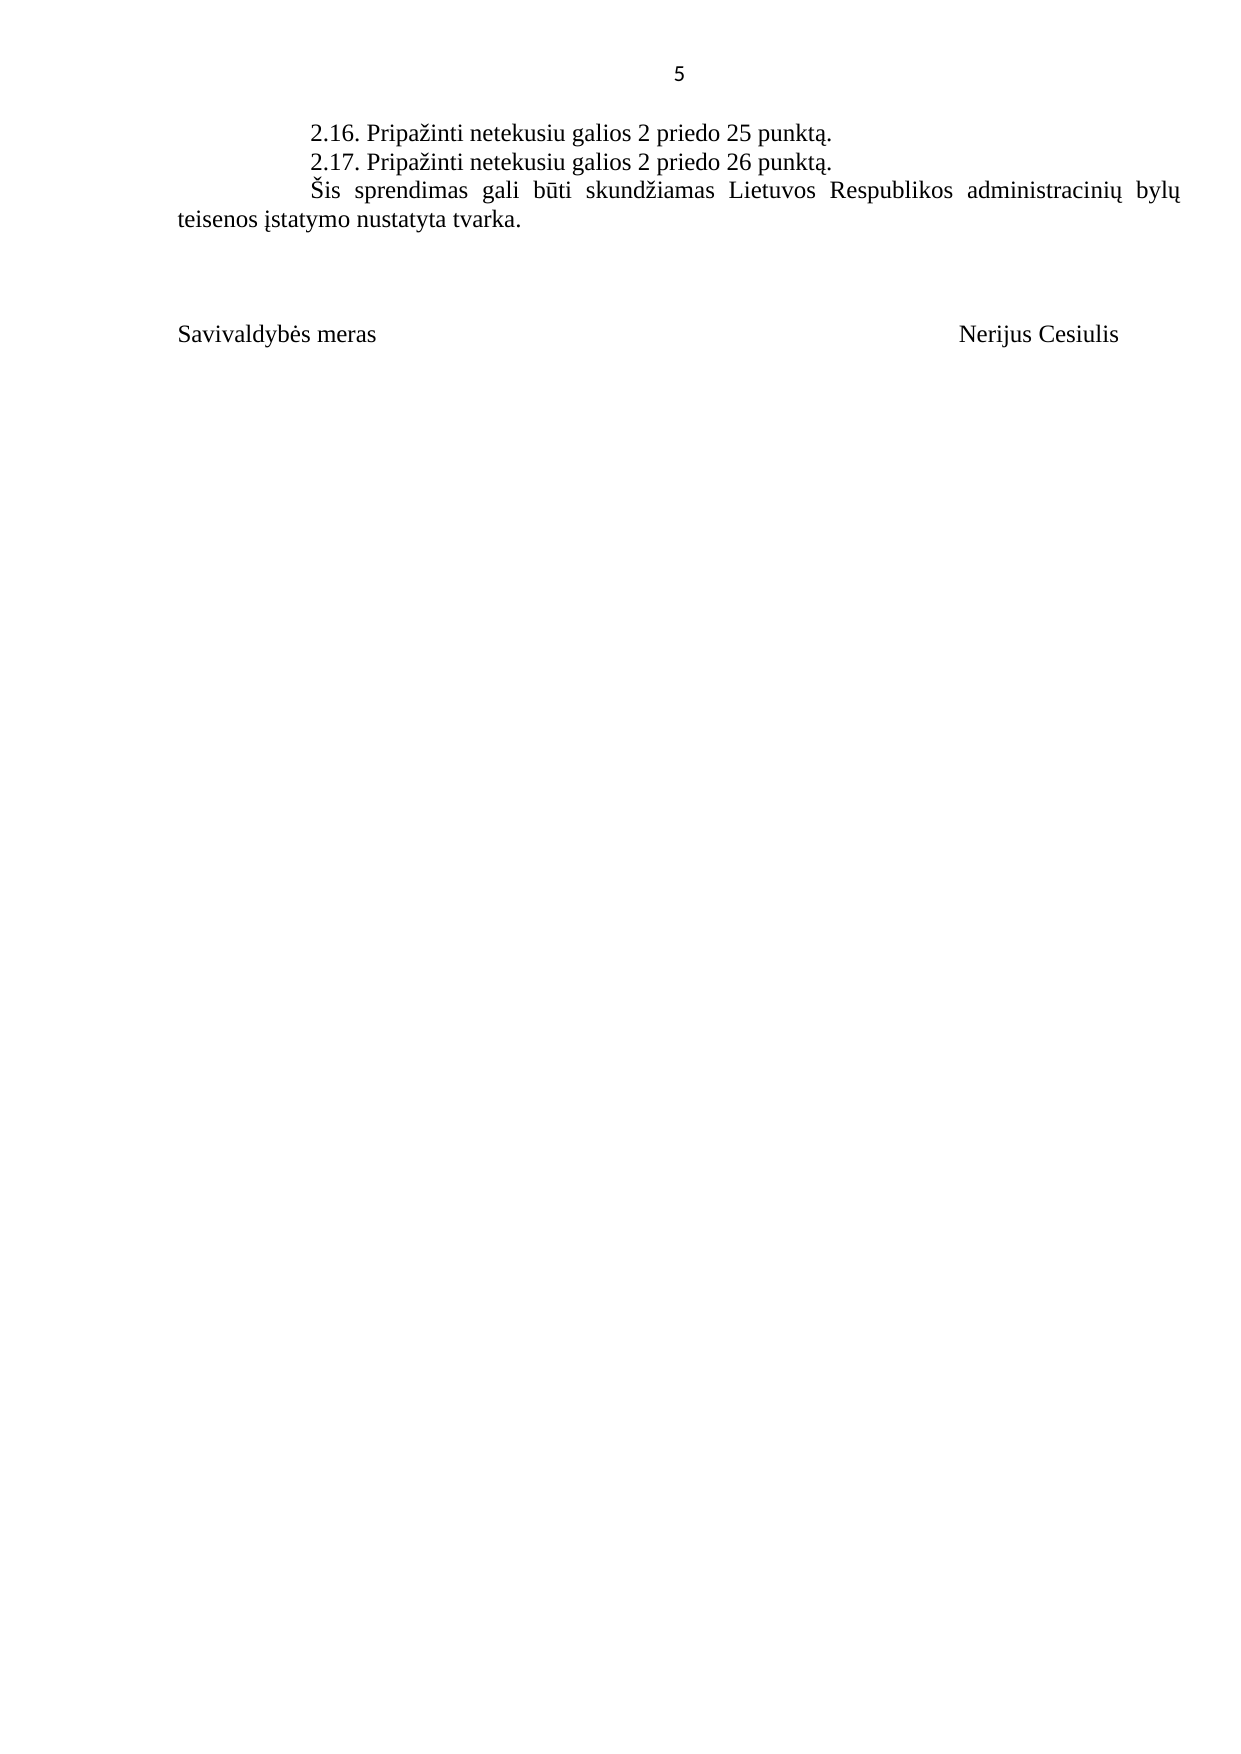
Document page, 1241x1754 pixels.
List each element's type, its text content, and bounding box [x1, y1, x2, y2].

text Šis sprendimas gali būti skundžiamas Lietuvos Respublikos administracinių bylų teisenos įstatymo nustatyta tvarka. [177, 176, 1181, 233]
text Savivaldybės meras Nerijus Cesiulis [177, 319, 1181, 348]
text 2.16. Pripažinti netekusiu galios 2 priedo 25 punktą. [177, 118, 1181, 147]
text 2.17. Pripažinti netekusiu galios 2 priedo 26 punktą. [177, 147, 1181, 176]
